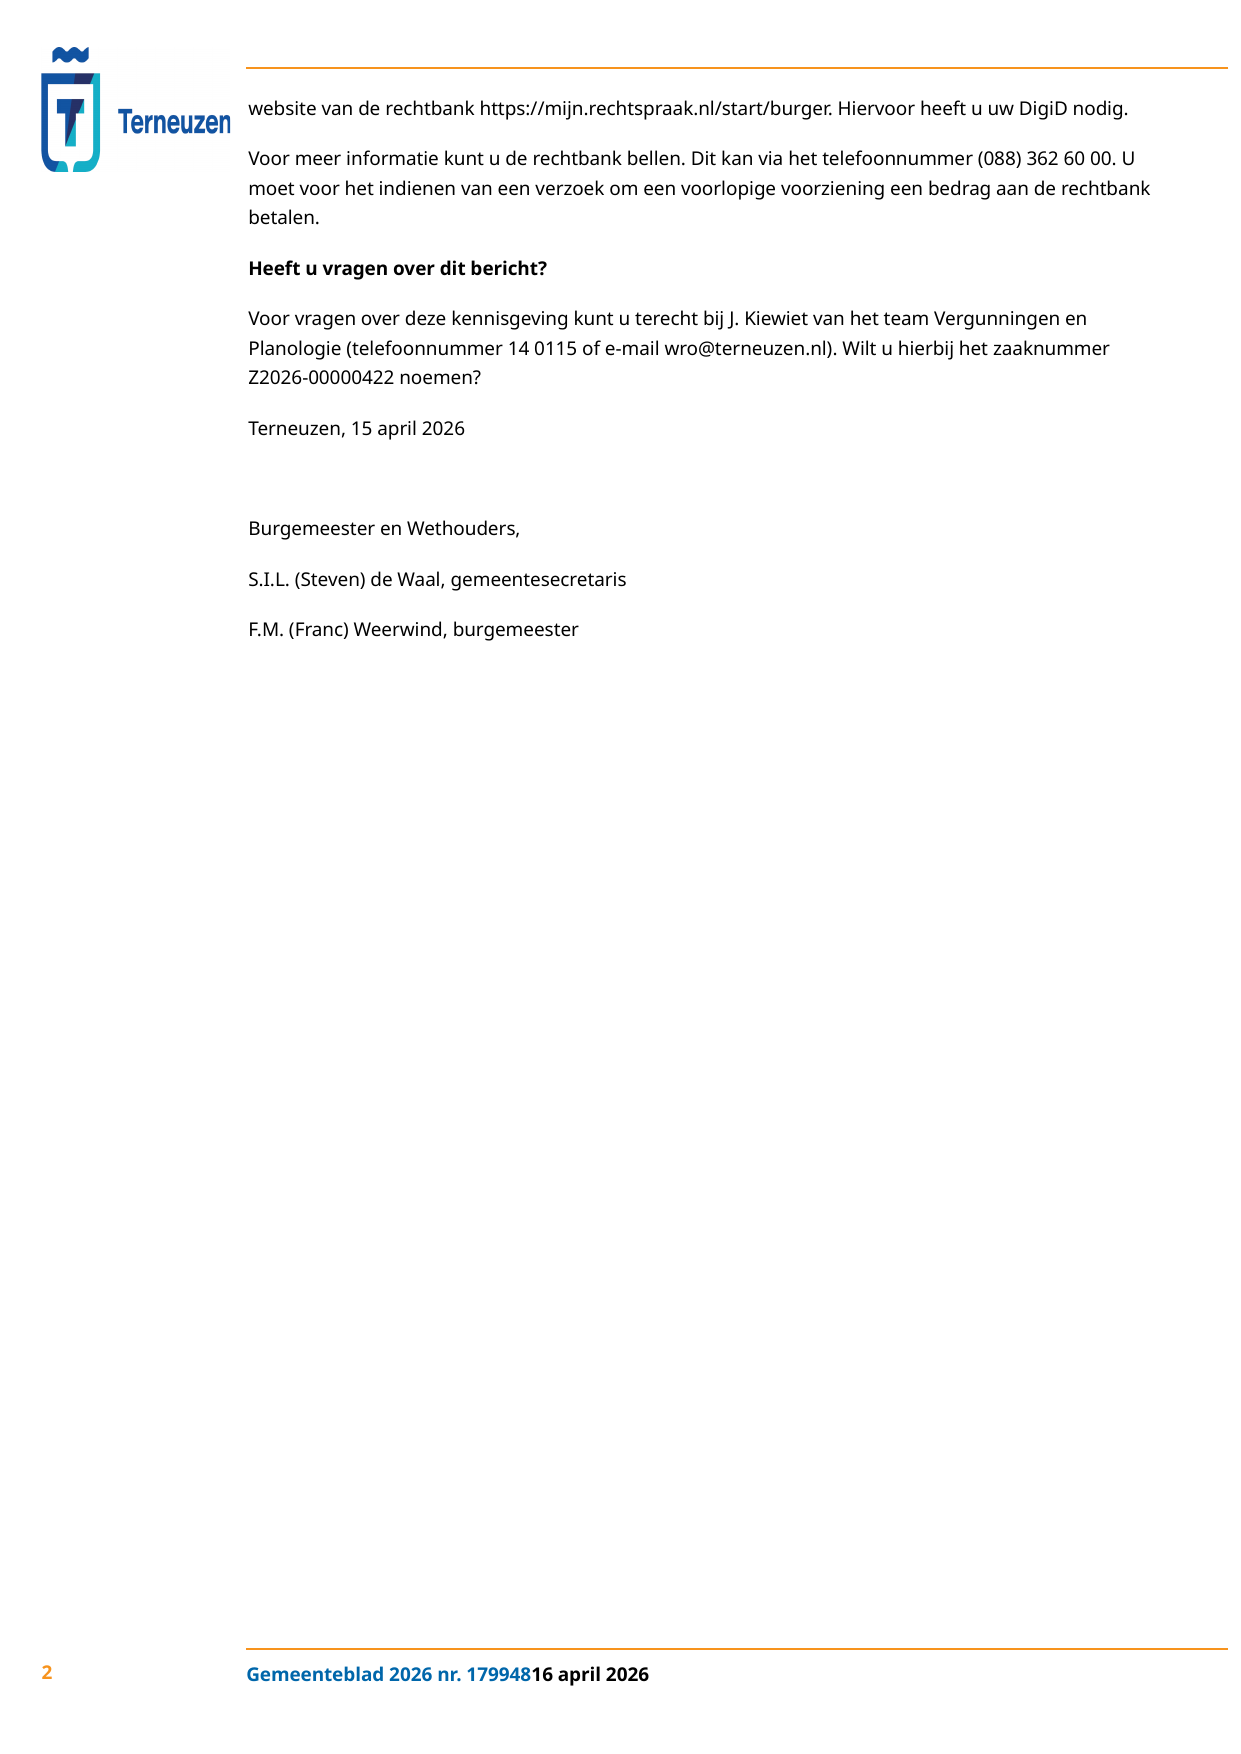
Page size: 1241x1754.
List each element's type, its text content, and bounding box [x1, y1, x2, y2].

text Heeft u vragen over dit bericht? [248, 255, 1152, 281]
text Burgemeester en Wethouders, [248, 516, 1152, 541]
text Voor vragen over deze kennisgeving kunt u terecht bij J. Kiewiet van het team Vergunningen en Planologie (telefoonnummer 14 0115 of e-mail wro@terneuzen.nl). Wilt u hierbij het zaaknummer Z2026-00000422 noemen? [248, 305, 1152, 390]
text Voor meer informatie kunt u de rechtbank bellen. Dit kan via het telefoonnummer (088) 362 60 00. U moet voor het indienen van een verzoek om een voorlopige voorziening een bedrag aan de rechtbank betalen. [248, 145, 1152, 230]
text F.M. (Franc) Weerwind, burgemeester [248, 616, 1152, 642]
text Terneuzen, 15 april 2026 [248, 415, 1152, 441]
text S.I.L. (Steven) de Waal, gemeentesecretaris [248, 566, 1152, 592]
picture [41, 47, 231, 172]
text website van de rechtbank https://mijn.rechtspraak.nl/start/burger. Hiervoor heeft u uw DigiD nodig. [248, 95, 1152, 121]
